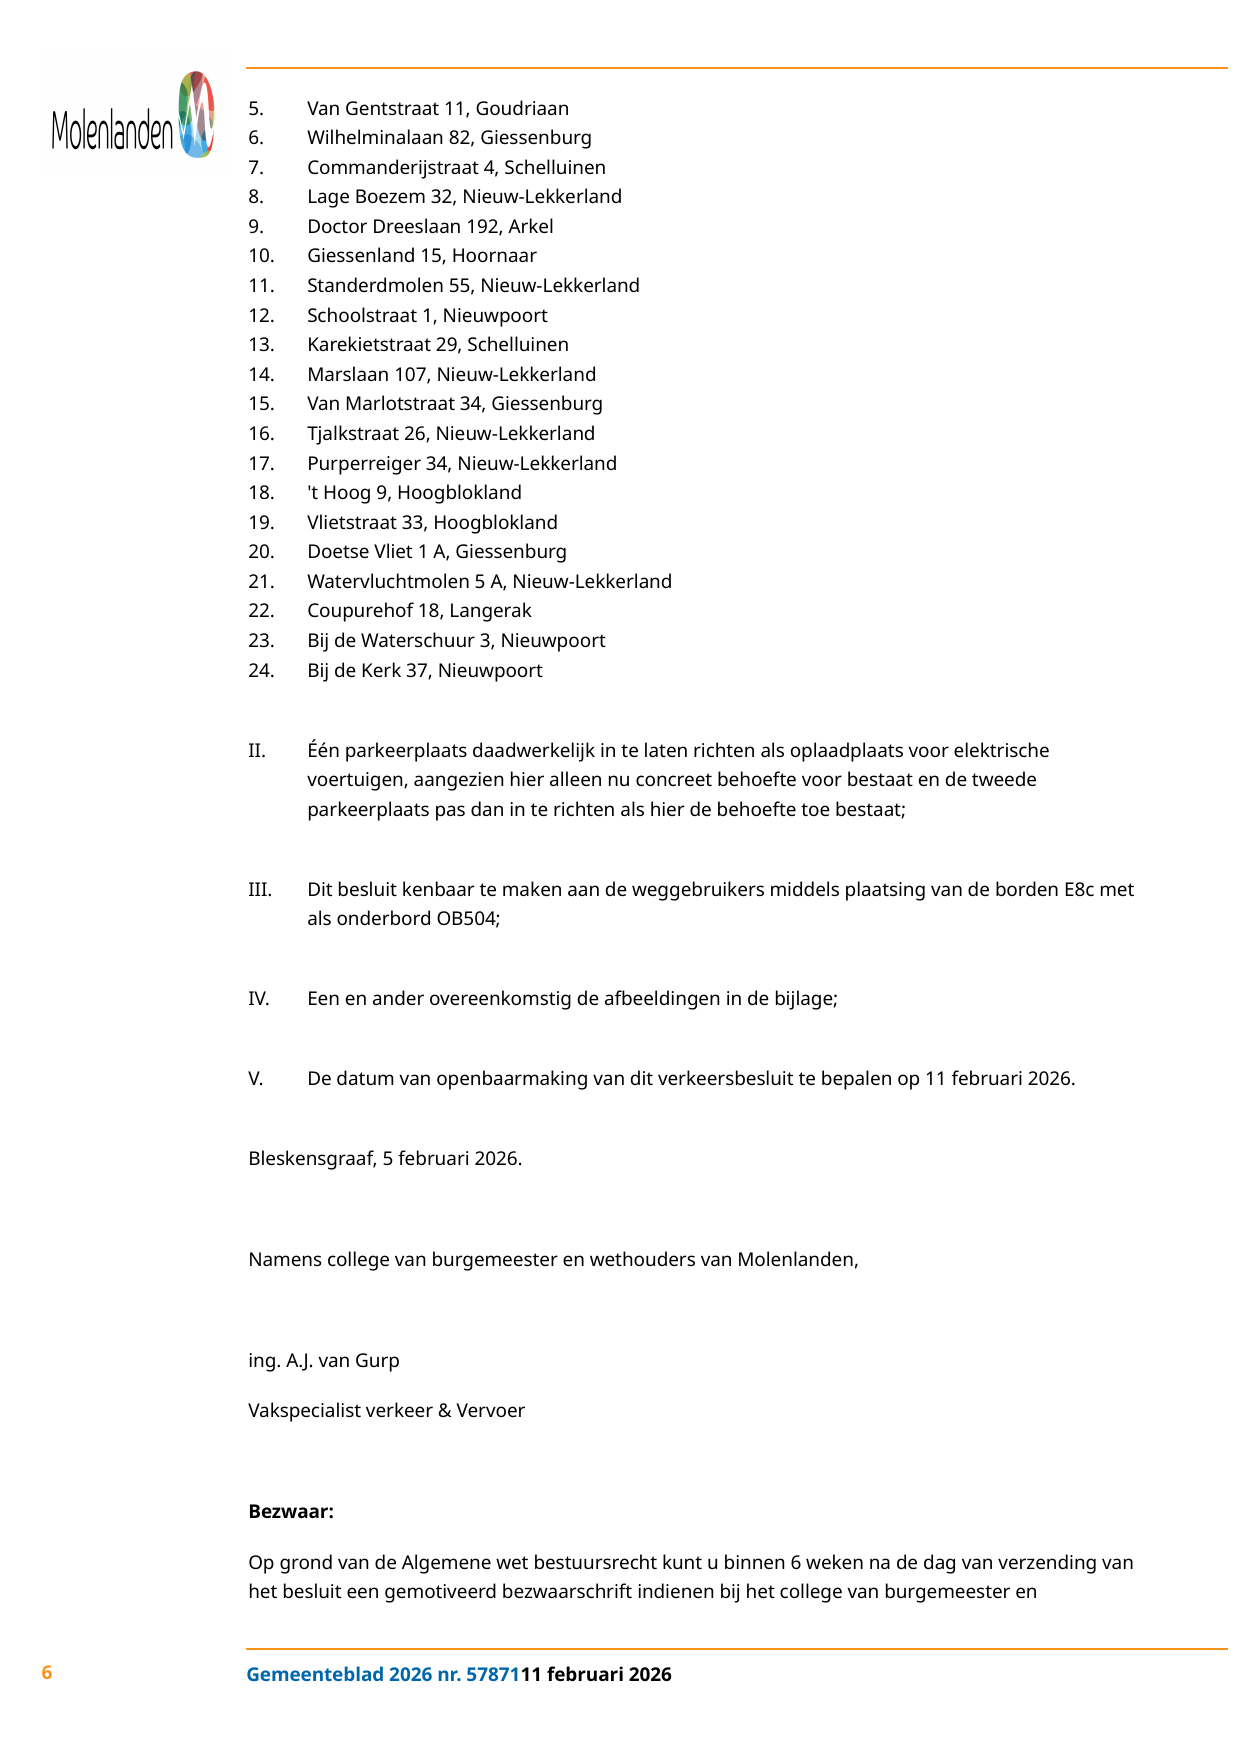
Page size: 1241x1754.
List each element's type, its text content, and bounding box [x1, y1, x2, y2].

text Vakspecialist verkeer & Vervoer [248, 1398, 1152, 1423]
list Karekietstraat 29, Schelluinen [248, 331, 1152, 357]
text Bleskensgraaf, 5 februari 2026. [248, 1146, 1152, 1171]
list Watervluchtmolen 5 A, Nieuw-Lekkerland [248, 568, 1152, 594]
text Namens college van burgemeester en wethouders van Molenlanden, [248, 1246, 1152, 1272]
list Van Marlotstraat 34, Giessenburg [248, 391, 1152, 416]
text Bezwaar: [248, 1498, 1152, 1524]
list Van Gentstraat 11, Goudriaan [248, 95, 1152, 121]
list Coupurehof 18, Langerak [248, 598, 1152, 623]
list Standerdmolen 55, Nieuw-Lekkerland [248, 272, 1152, 298]
list Doetse Vliet 1 A, Giessenburg [248, 538, 1152, 564]
list Één parkeerplaats daadwerkelijk in te laten richten als oplaadplaats voor elektrische voertuigen, aangezien hier alleen nu concreet behoefte voor bestaat en de tweede parkeerplaats pas dan in te richten als hier de behoefte toe bestaat; [248, 737, 1152, 822]
picture [41, 47, 231, 172]
list De datum van openbaarmaking van dit verkeersbesluit te bepalen op 11 februari 2026. [248, 1066, 1152, 1091]
list Vlietstraat 33, Hoogblokland [248, 509, 1152, 535]
list 't Hoog 9, Hoogblokland [248, 479, 1152, 505]
list Commanderijstraat 4, Schelluinen [248, 154, 1152, 180]
list Marslaan 107, Nieuw-Lekkerland [248, 361, 1152, 387]
list Purperreiger 34, Nieuw-Lekkerland [248, 450, 1152, 476]
list Schoolstraat 1, Nieuwpoort [248, 302, 1152, 328]
list Giessenland 15, Hoornaar [248, 243, 1152, 268]
list Bij de Kerk 37, Nieuwpoort [248, 657, 1152, 683]
list Een en ander overeenkomstig de afbeeldingen in de bijlage; [248, 986, 1152, 1011]
list Tjalkstraat 26, Nieuw-Lekkerland [248, 420, 1152, 446]
list Dit besluit kenbaar te maken aan de weggebruikers middels plaatsing van de borden E8c met als onderbord OB504; [248, 876, 1152, 931]
list Bij de Waterschuur 3, Nieuwpoort [248, 627, 1152, 653]
text ing. A.J. van Gurp [248, 1347, 1152, 1373]
text Op grond van de Algemene wet bestuursrecht kunt u binnen 6 weken na de dag van verzending van het besluit een gemotiveerd bezwaarschrift indienen bij het college van burgemeester en [248, 1549, 1152, 1604]
list Doctor Dreeslaan 192, Arkel [248, 213, 1152, 239]
list Lage Boezem 32, Nieuw-Lekkerland [248, 183, 1152, 209]
list Wilhelminalaan 82, Giessenburg [248, 124, 1152, 150]
